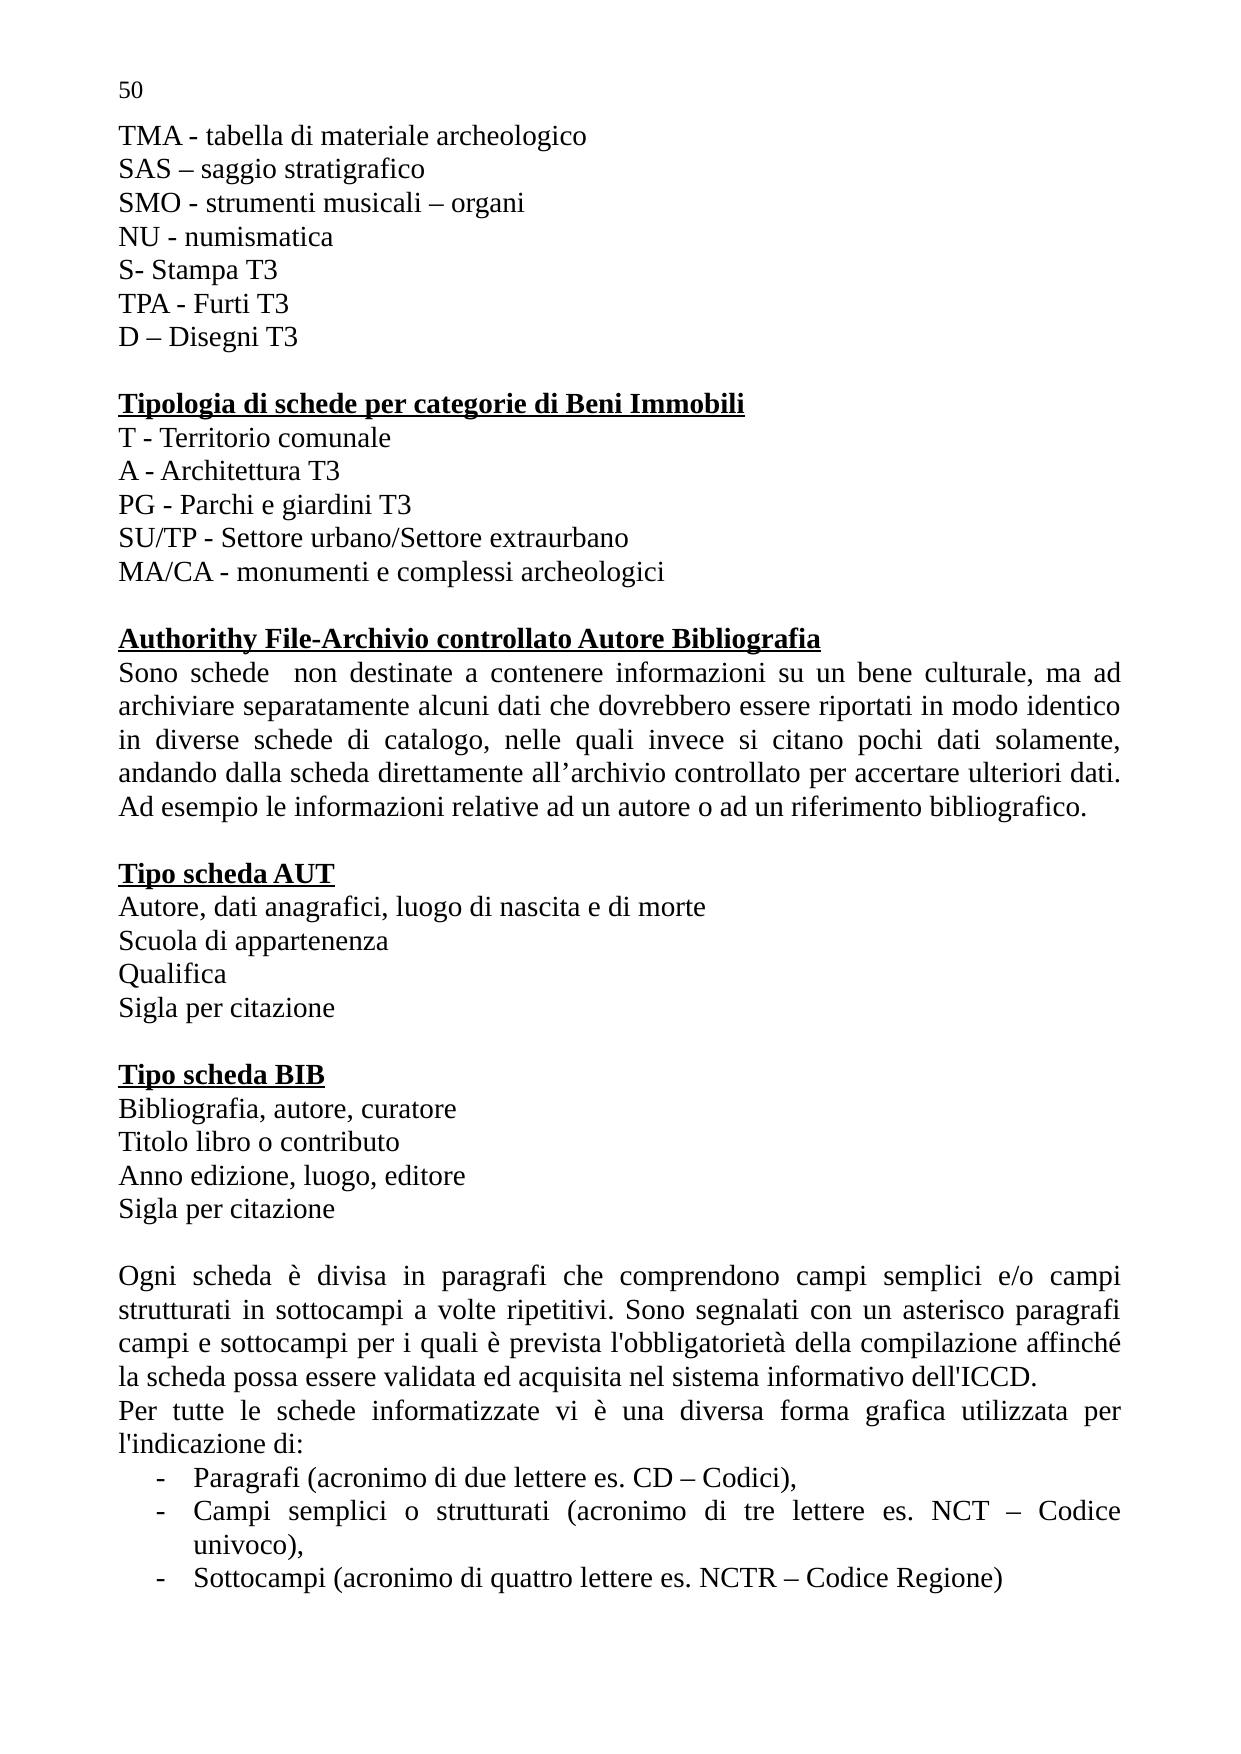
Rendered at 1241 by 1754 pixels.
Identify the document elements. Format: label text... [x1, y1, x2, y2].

text Qualifica [118, 957, 1122, 990]
text TMA - tabella di materiale archeologico [118, 118, 1122, 152]
text Anno edizione, luogo, editore [118, 1158, 1122, 1191]
text Bibliografia, autore, curatore [118, 1091, 1122, 1124]
text TPA - Furti T3 [118, 286, 1122, 319]
text T - Territorio comunale [118, 420, 1122, 453]
text D – Disegni T3 [118, 319, 1122, 353]
list Campi semplici o strutturati (acronimo di tre lettere es. NCT – Codice univoco), [156, 1493, 1122, 1560]
text Tipo scheda AUT [118, 856, 1122, 889]
text Ogni scheda è divisa in paragrafi che comprendono campi semplici e/o campi strutturati in sottocampi a volte ripetitivi. Sono segnalati con un asterisco paragrafi campi e sottocampi per i quali è prevista l'obbligatorietà della compilazione affinché la scheda possa essere validata ed acquisita nel sistema informativo dell'ICCD. [118, 1258, 1122, 1393]
text NU - numismatica [118, 219, 1122, 252]
text PG - Parchi e giardini T3 [118, 487, 1122, 521]
text Autore, dati anagrafici, luogo di nascita e di morte [118, 889, 1122, 923]
text SU/TP - Settore urbano/Settore extraurbano [118, 521, 1122, 554]
text A - Architettura T3 [118, 453, 1122, 487]
list Paragrafi (acronimo di due lettere es. CD – Codici), [156, 1460, 1122, 1493]
list Sottocampi (acronimo di quattro lettere es. NCTR – Codice Regione) [156, 1560, 1122, 1594]
text Titolo libro o contributo [118, 1124, 1122, 1158]
text Scuola di appartenenza [118, 923, 1122, 957]
text Sono schede non destinate a contenere informazioni su un bene culturale, ma ad archiviare separatamente alcuni dati che dovrebbero essere riportati in modo identico in diverse schede di catalogo, nelle quali invece si citano pochi dati solamente, andando dalla scheda direttamente all’archivio controllato per accertare ulteriori dati. Ad esempio le informazioni relative ad un autore o ad un riferimento bibliografico. [118, 655, 1122, 822]
text Tipologia di schede per categorie di Beni Immobili [118, 386, 1122, 420]
text Sigla per citazione [118, 990, 1122, 1024]
text Authorithy File-Archivio controllato Autore Bibliografia [118, 621, 1122, 655]
text Tipo scheda BIB [118, 1057, 1122, 1091]
text Per tutte le schede informatizzate vi è una diversa forma grafica utilizzata per l'indicazione di: [118, 1393, 1122, 1460]
text MA/CA - monumenti e complessi archeologici [118, 554, 1122, 588]
text SMO - strumenti musicali – organi [118, 185, 1122, 219]
text SAS – saggio stratigrafico [118, 152, 1122, 185]
text Sigla per citazione [118, 1191, 1122, 1225]
text S- Stampa T3 [118, 252, 1122, 286]
